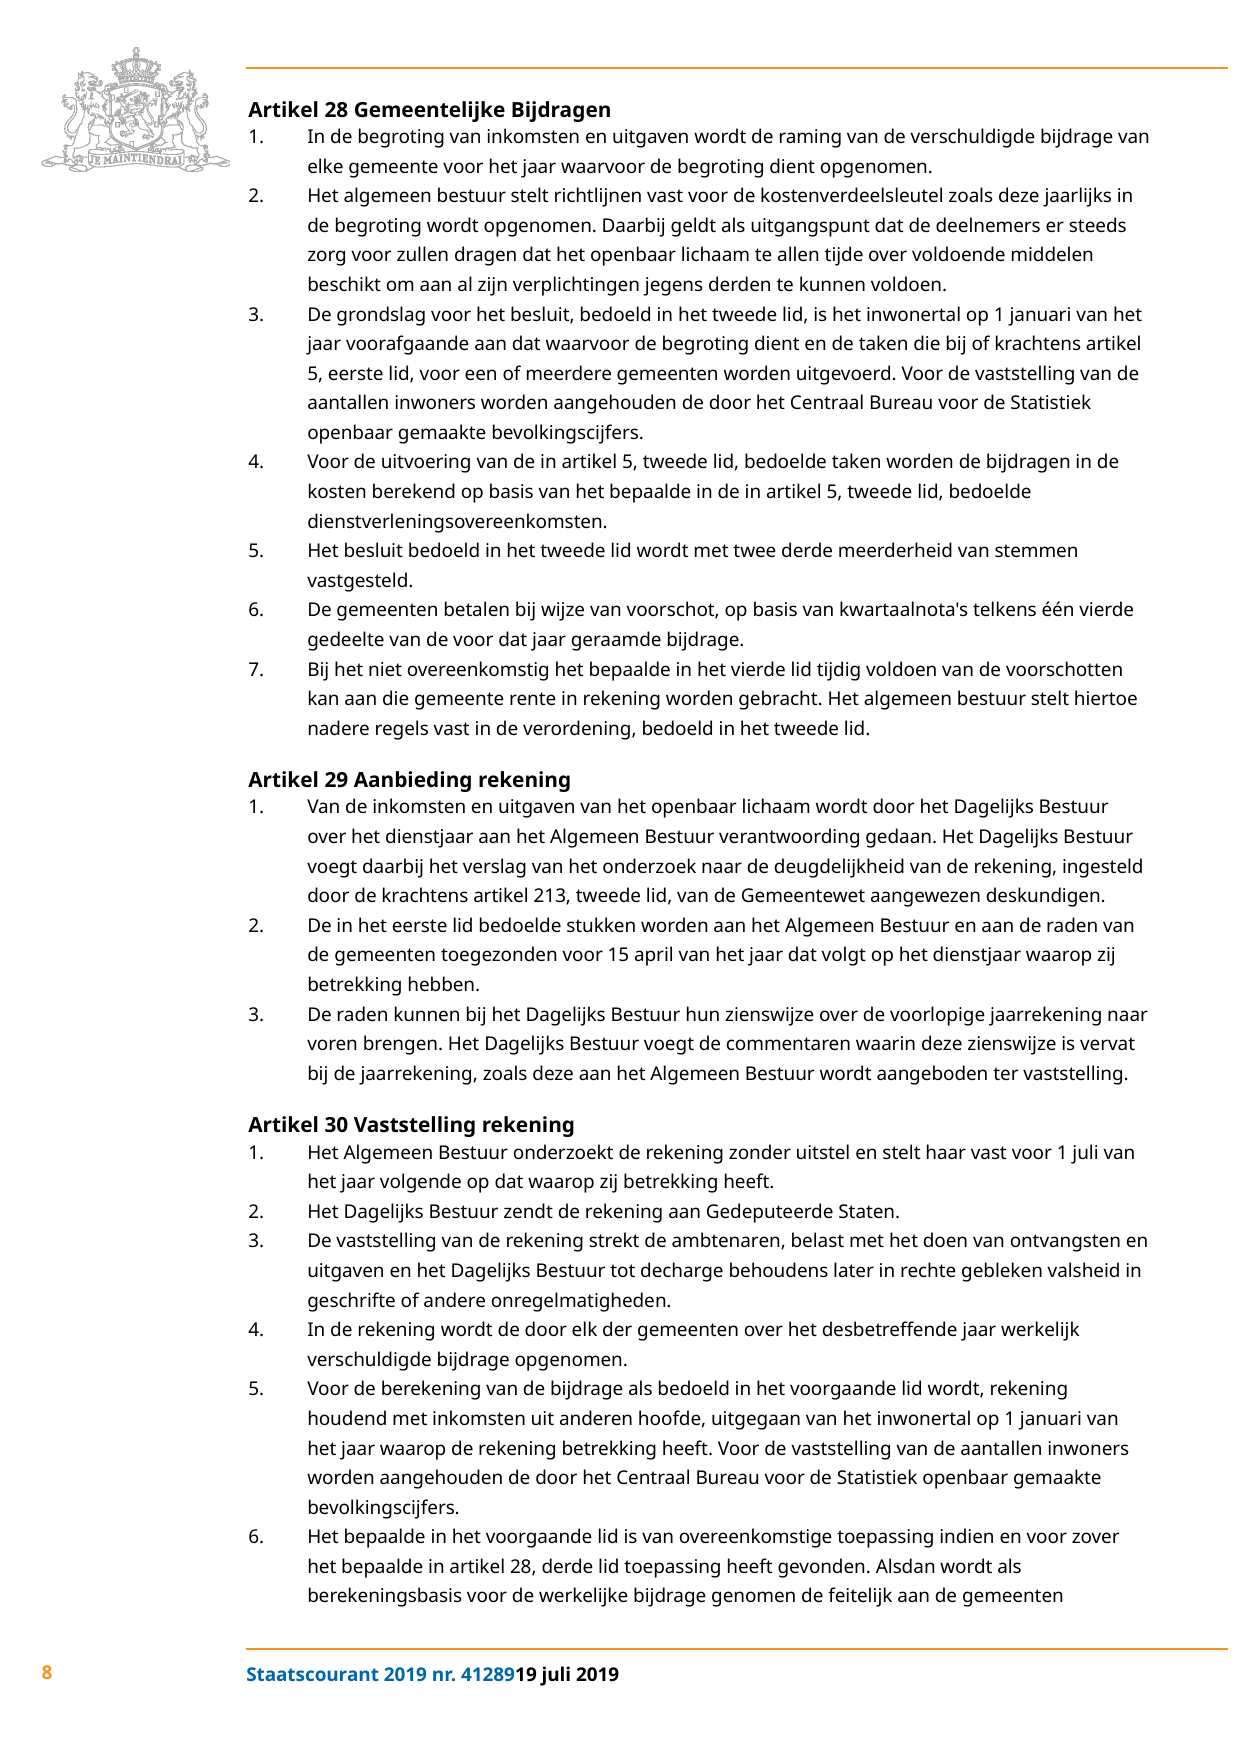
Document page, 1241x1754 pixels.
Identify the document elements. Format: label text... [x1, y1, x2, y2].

list Het Algemeen Bestuur onderzoekt de rekening zonder uitstel en stelt haar vast voor 1 juli van het jaar volgende op dat waarop zij betrekking heeft. [248, 1139, 1152, 1194]
list Het besluit bedoeld in het tweede lid wordt met twee derde meerderheid van stemmen vastgesteld. [248, 537, 1152, 593]
text Artikel 28 Gemeentelijke Bijdragen [248, 95, 1152, 123]
list Het bepaalde in het voorgaande lid is van overeenkomstige toepassing indien en voor zover het bepaalde in artikel 28, derde lid toepassing heeft gevonden. Alsdan wordt als berekeningsbasis voor de werkelijke bijdrage genomen de feitelijk aan de gemeenten [248, 1523, 1152, 1608]
list De vaststelling van de rekening strekt de ambtenaren, belast met het doen van ontvangsten en uitgaven en het Dagelijks Bestuur tot decharge behoudens later in rechte gebleken valsheid in geschrifte of andere onregelmatigheden. [248, 1228, 1152, 1312]
list Van de inkomsten en uitgaven van het openbaar lichaam wordt door het Dagelijks Bestuur over het dienstjaar aan het Algemeen Bestuur verantwoording gedaan. Het Dagelijks Bestuur voegt daarbij het verslag van het onderzoek naar de deugdelijkheid van de rekening, ingesteld door de krachtens artikel 213, tweede lid, van de Gemeentewet aangewezen deskundigen. [248, 794, 1152, 908]
picture [41, 47, 231, 172]
text Artikel 29 Aanbieding rekening [248, 765, 1152, 794]
list Het algemeen bestuur stelt richtlijnen vast voor de kostenverdeelsleutel zoals deze jaarlijks in de begroting wordt opgenomen. Daarbij geldt als uitgangspunt dat de deelnemers er steeds zorg voor zullen dragen dat het openbaar lichaam te allen tijde over voldoende middelen beschikt om aan al zijn verplichtingen jegens derden te kunnen voldoen. [248, 182, 1152, 297]
list Bij het niet overeenkomstig het bepaalde in het vierde lid tijdig voldoen van de voorschotten kan aan die gemeente rente in rekening worden gebracht. Het algemeen bestuur stelt hiertoe nadere regels vast in de verordening, bedoeld in het tweede lid. [248, 656, 1152, 741]
list In de begroting van inkomsten en uitgaven wordt de raming van de verschuldigde bijdrage van elke gemeente voor het jaar waarvoor de begroting dient opgenomen. [248, 123, 1152, 178]
list Voor de uitvoering van de in artikel 5, tweede lid, bedoelde taken worden de bijdragen in de kosten berekend op basis van het bepaalde in de in artikel 5, tweede lid, bedoelde dienstverleningsovereenkomsten. [248, 449, 1152, 533]
text Artikel 30 Vaststelling rekening [248, 1110, 1152, 1139]
list Het Dagelijks Bestuur zendt de rekening aan Gedeputeerde Staten. [248, 1198, 1152, 1224]
list De grondslag voor het besluit, bedoeld in het tweede lid, is het inwonertal op 1 januari van het jaar voorafgaande aan dat waarvoor de begroting dient en de taken die bij of krachtens artikel 5, eerste lid, voor een of meerdere gemeenten worden uitgevoerd. Voor de vaststelling van de aantallen inwoners worden aangehouden de door het Centraal Bureau voor de Statistiek openbaar gemaakte bevolkingscijfers. [248, 301, 1152, 445]
list In de rekening wordt de door elk der gemeenten over het desbetreffende jaar werkelijk verschuldigde bijdrage opgenomen. [248, 1316, 1152, 1372]
list De gemeenten betalen bij wijze van voorschot, op basis van kwartaalnota's telkens één vierde gedeelte van de voor dat jaar geraamde bijdrage. [248, 597, 1152, 652]
list De raden kunnen bij het Dagelijks Bestuur hun zienswijze over de voorlopige jaarrekening naar voren brengen. Het Dagelijks Bestuur voegt de commentaren waarin deze zienswijze is vervat bij de jaarrekening, zoals deze aan het Algemeen Bestuur wordt aangeboden ter vaststelling. [248, 1001, 1152, 1086]
list De in het eerste lid bedoelde stukken worden aan het Algemeen Bestuur en aan de raden van de gemeenten toegezonden voor 15 april van het jaar dat volgt op het dienstjaar waarop zij betrekking hebben. [248, 912, 1152, 997]
list Voor de berekening van de bijdrage als bedoeld in het voorgaande lid wordt, rekening houdend met inkomsten uit anderen hoofde, uitgegaan van het inwonertal op 1 januari van het jaar waarop de rekening betrekking heeft. Voor de vaststelling van de aantallen inwoners worden aangehouden de door het Centraal Bureau voor de Statistiek openbaar gemaakte bevolkingscijfers. [248, 1376, 1152, 1519]
